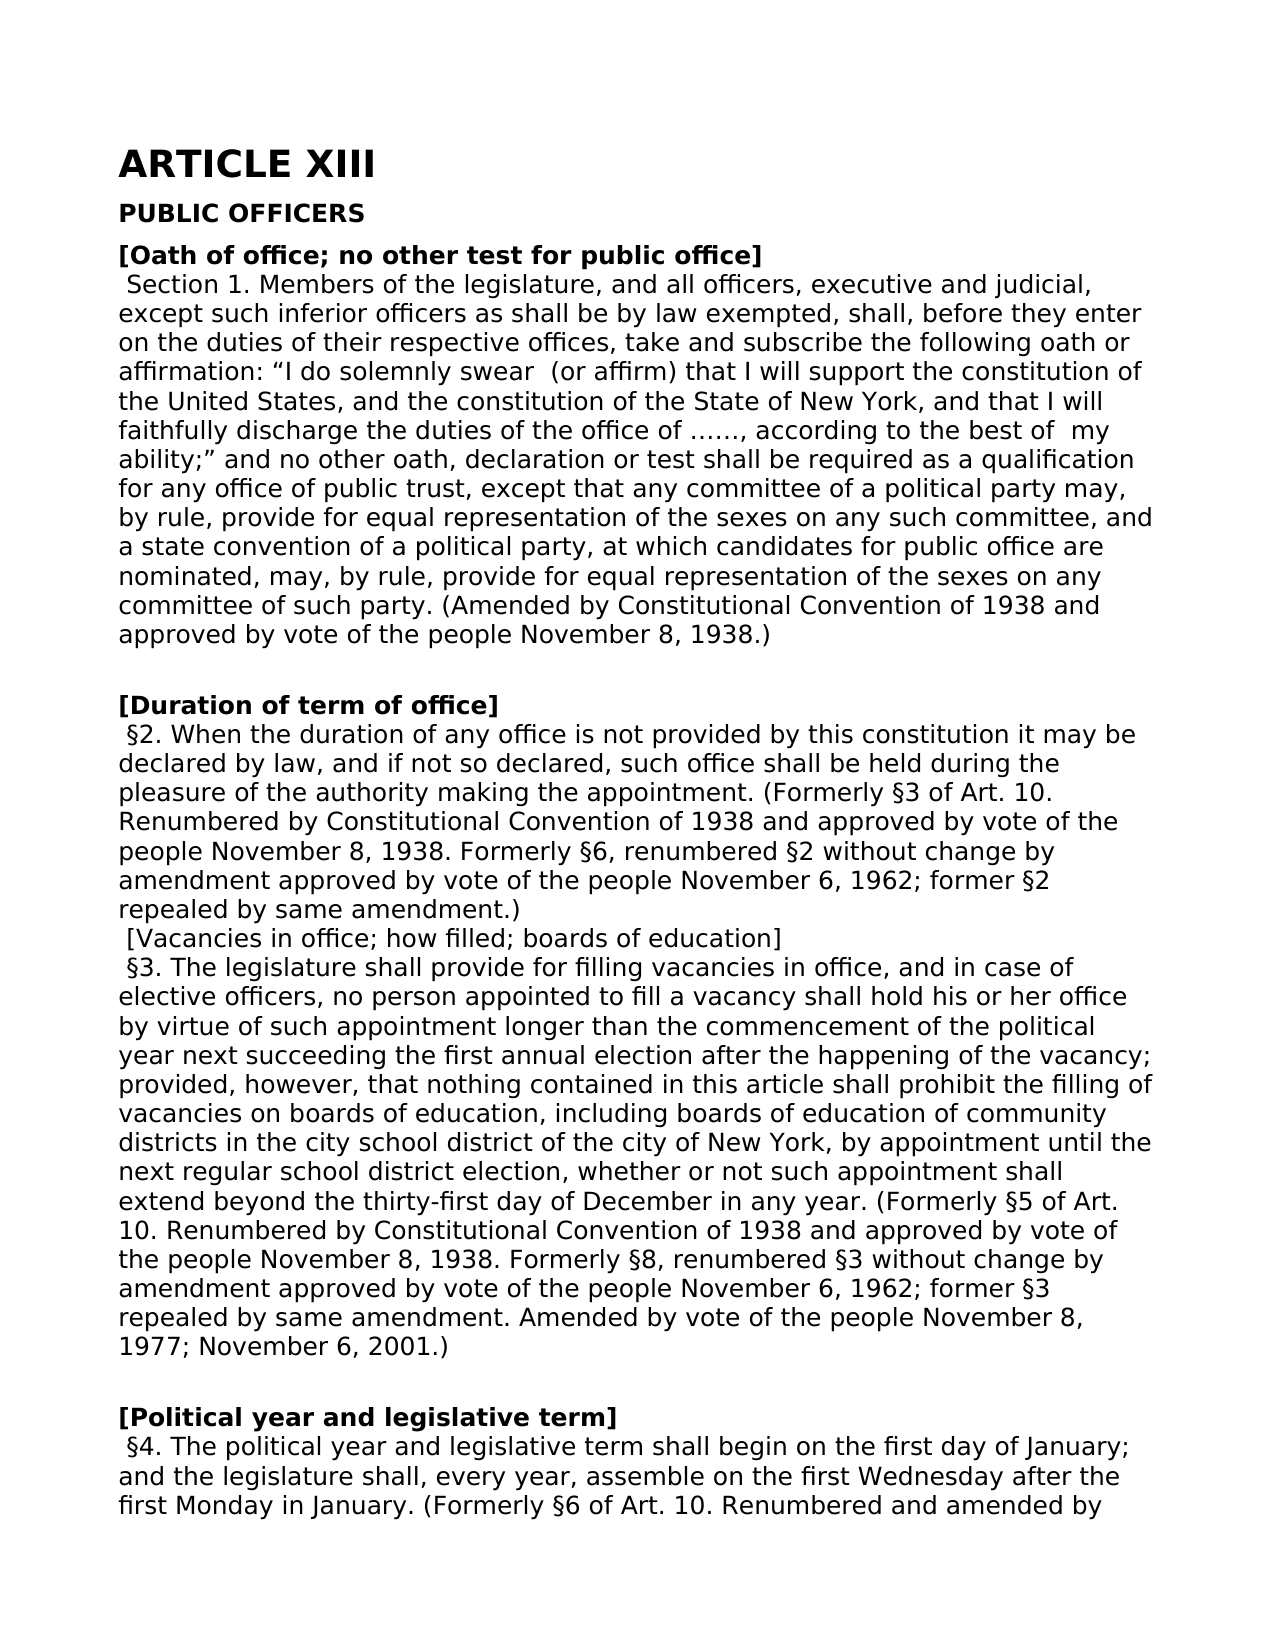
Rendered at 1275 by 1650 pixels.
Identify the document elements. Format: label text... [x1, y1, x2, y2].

subtitle ARTICLE XIII [118, 143, 1157, 187]
text [Oath of office; no other test for public office] Section 1. Members of the legislature, and all officers, executive and judicial, except such inferior officers as shall be by law exempted, shall, before they enter on the duties of their respective offices, take and subscribe the following oath or affirmation: “I do solemnly swear (or affirm) that I will support the constitution of the United States, and the constitution of the State of New York, and that I will faithfully discharge the duties of the office of ……, according to the best of my ability;” and no other oath, declaration or test shall be required as a qualification for any office of public trust, except that any committee of a political party may, by rule, provide for equal representation of the sexes on any such committee, and a state convention of a political party, at which candidates for public office are nominated, may, by rule, provide for equal representation of the sexes on any committee of such party. (Amended by Constitutional Convention of 1938 and approved by vote of the people November 8, 1938.) [118, 241, 1157, 678]
text [Political year and legislative term] §4. The political year and legislative term shall begin on the first day of January; and the legislature shall, every year, assemble on the first Wednesday after the first Monday in January. (Formerly §6 of Art. 10. Renumbered and amended by [118, 1403, 1157, 1520]
text [Duration of term of office] §2. When the duration of any office is not provided by this constitution it may be declared by law, and if not so declared, such office shall be held during the pleasure of the authority making the appointment. (Formerly §3 of Art. 10. Renumbered by Constitutional Convention of 1938 and approved by vote of the people November 8, 1938. Formerly §6, renumbered §2 without change by amendment approved by vote of the people November 6, 1962; former §2 repealed by same amendment.) [Vacancies in office; how filled; boards of education] §3. The legislature shall provide for filling vacancies in office, and in case of elective officers, no person appointed to fill a vacancy shall hold his or her office by virtue of such appointment longer than the commencement of the political year next succeeding the first annual election after the happening of the vacancy; provided, however, that nothing contained in this article shall prohibit the filling of vacancies on boards of education, including boards of education of community districts in the city school district of the city of New York, by appointment until the next regular school district election, whether or not such appointment shall extend beyond the thirty-first day of December in any year. (Formerly §5 of Art. 10. Renumbered by Constitutional Convention of 1938 and approved by vote of the people November 8, 1938. Formerly §8, renumbered §3 without change by amendment approved by vote of the people November 6, 1962; former §3 repealed by same amendment. Amended by vote of the people November 8, 1977; November 6, 2001.) [118, 691, 1157, 1391]
text PUBLIC OFFICERS [118, 199, 1157, 228]
